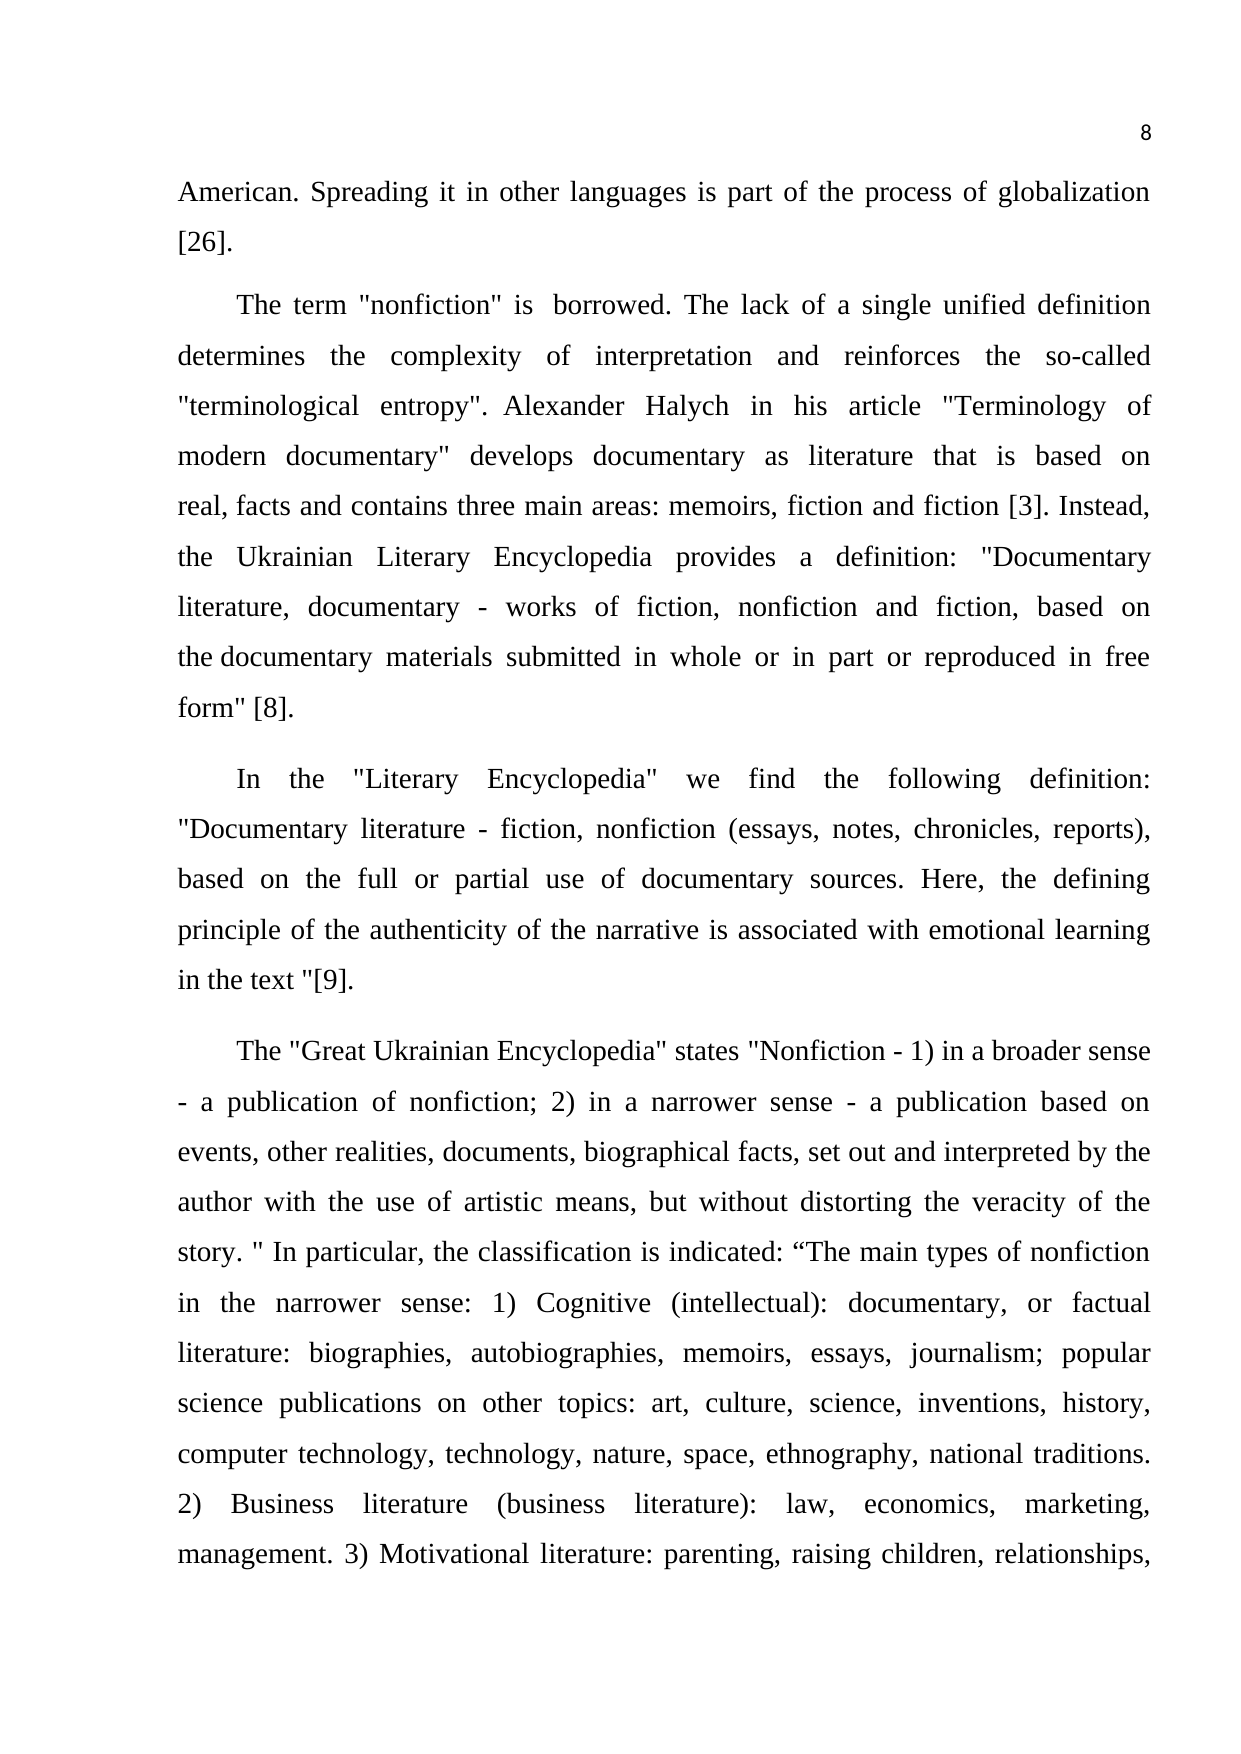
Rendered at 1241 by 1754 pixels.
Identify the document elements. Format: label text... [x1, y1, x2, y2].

text In the "Literary Encyclopedia" we find the following definition: "Documentary literature - fiction, nonfiction (essays, notes, chronicles, reports), based on the full or partial use of documentary sources. Here, the defining principle of the authenticity of the narrative is associated with emotional learning in the text "[9]. [177, 761, 1152, 996]
text The "Great Ukrainian Encyclopedia" states "Nonfiction - 1) in a broader sense - a publication of nonfiction; 2) in a narrower sense - a publication based on events, other realities, documents, biographical facts, set out and interpreted by the author with the use of artistic means, but without distorting the veracity of the story. " In particular, the classification is indicated: “The main types of nonfiction in the narrower sense: 1) Cognitive (intellectual): documentary, or factual literature: biographies, autobiographies, memoirs, essays, journalism; popular science publications on other topics: art, culture, science, inventions, history, computer technology, technology, nature, space, ethnography, national traditions. 2) Business literature (business literature): law, economics, marketing, management. 3) Motivational literature: parenting, raising children, relationships, [177, 1033, 1152, 1570]
text The term "nonfiction" is borrowed. The lack of a single unified definition determines the complexity of interpretation and reinforces the so-called "terminological entropy". Alexander Halych in his article "Terminology of modern documentary" develops documentary as literature that is based on real, facts and contains three main areas: memoirs, fiction and fiction [3]. Instead, the Ukrainian Literary Encyclopedia provides a definition: "Documentary literature, documentary - works of fiction, nonfiction and fiction, based on the documentary materials submitted in whole or in part or reproduced in free form" [8]. [177, 287, 1152, 723]
text American. Spreading it in other languages is part of the process of globalization [26]. [177, 174, 1152, 258]
